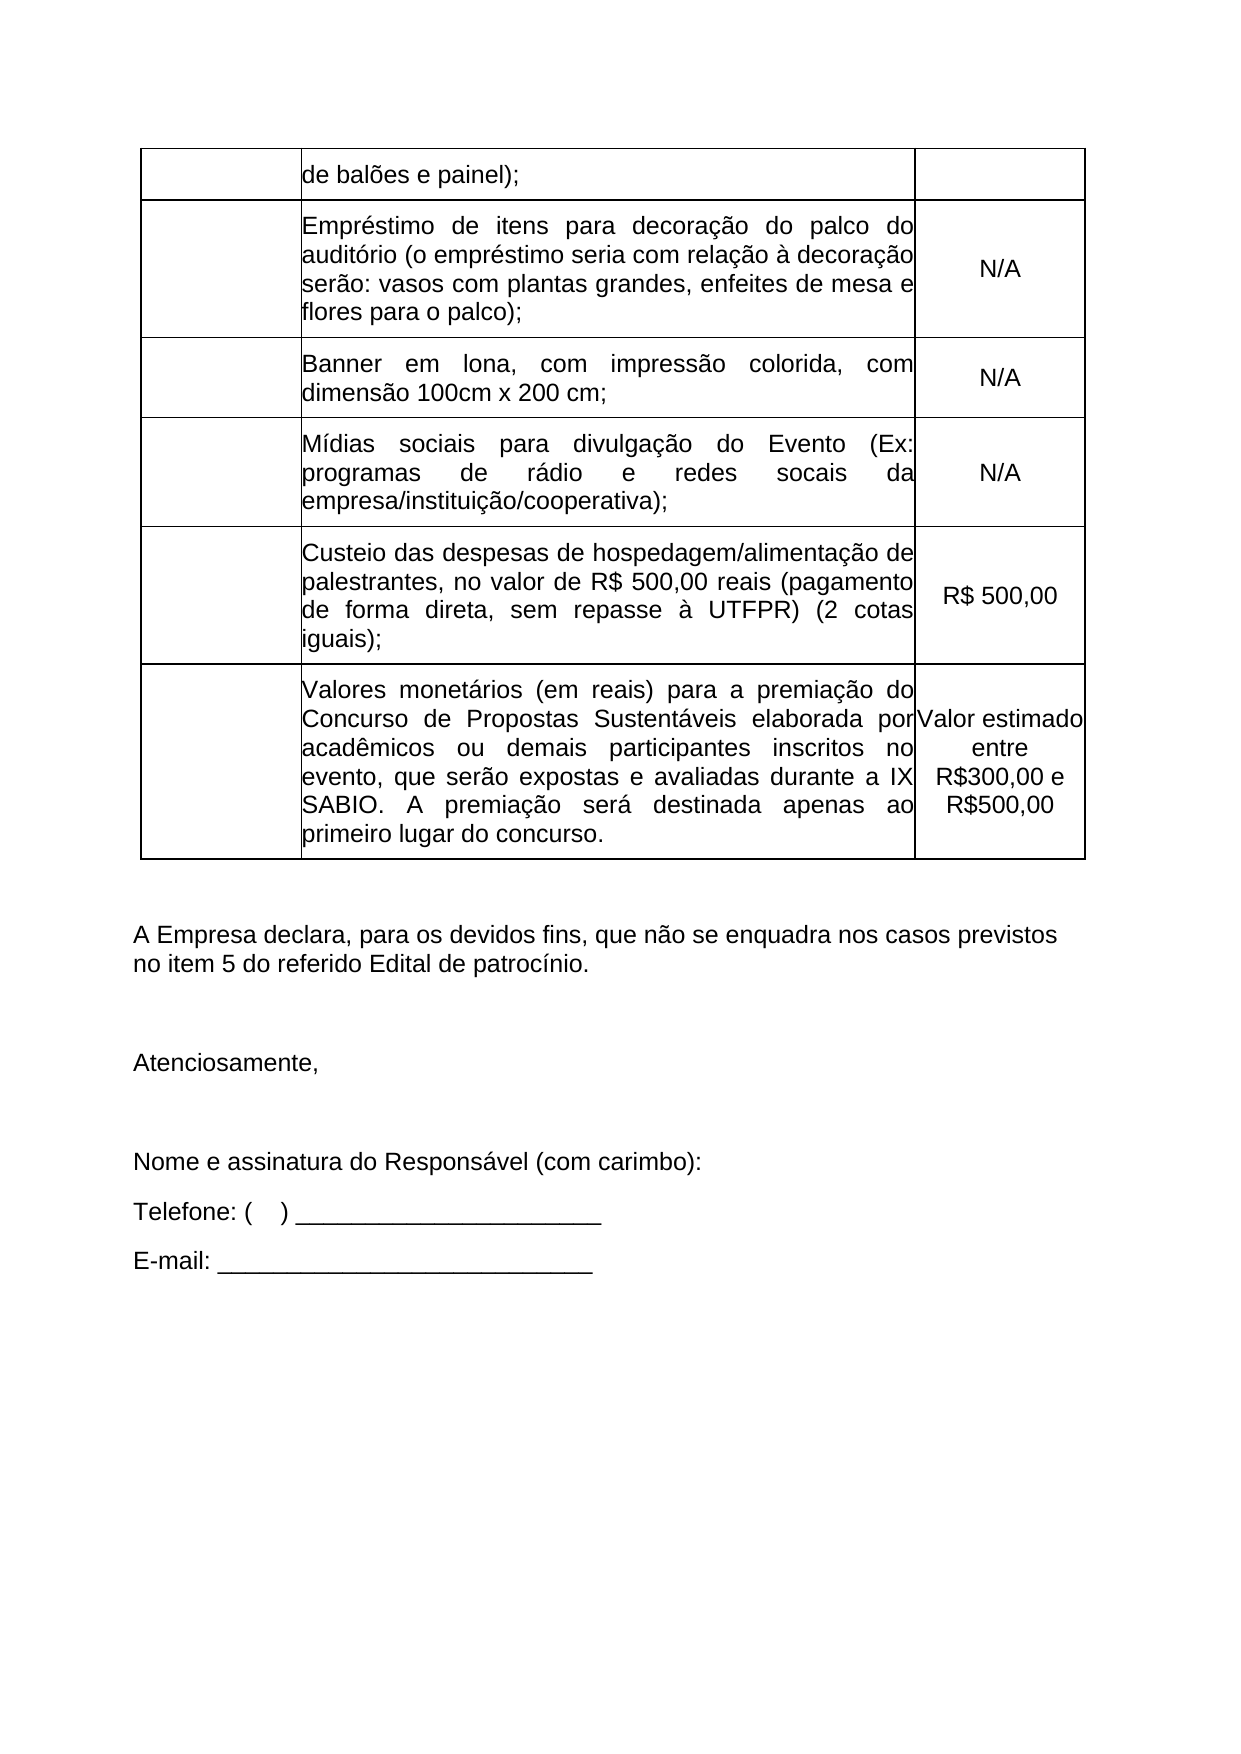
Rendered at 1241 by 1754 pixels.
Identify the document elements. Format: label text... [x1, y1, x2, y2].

text Telefone: ( ) ______________________ [133, 1197, 1093, 1225]
table_cell [142, 149, 301, 199]
text A Empresa declara, para os devidos fins, que não se enquadra nos casos previstos no item 5 do referido Edital de patrocínio. [133, 920, 1093, 977]
table_cell Valor estimado entre R$300,00 e R$500,00 [916, 665, 1084, 858]
table_cell Banner em lona, com impressão colorida, com dimensão 100cm x 200 cm; [302, 338, 914, 417]
table_cell N/A [916, 201, 1084, 337]
table_cell [142, 665, 301, 858]
table_cell de balões e painel); [302, 149, 914, 199]
text Nome e assinatura do Responsável (com carimbo): [133, 1147, 1093, 1176]
table_cell [142, 418, 301, 526]
table_cell [142, 338, 301, 417]
table_cell [916, 149, 1084, 199]
table_cell Mídias sociais para divulgação do Evento (Ex: programas de rádio e redes socais da empresa/instituição/cooperativa); [302, 418, 914, 526]
table_cell N/A [916, 418, 1084, 526]
text E-mail: ___________________________ [133, 1246, 1093, 1275]
table_cell Custeio das despesas de hospedagem/alimentação de palestrantes, no valor de R$ 500,00 reais (pagamento de forma direta, sem repasse à UTFPR) (2 cotas iguais); [302, 527, 914, 663]
table_cell R$ 500,00 [916, 527, 1084, 663]
table_cell [142, 527, 301, 663]
table_cell Empréstimo de itens para decoração do palco do auditório (o empréstimo seria com relação à decoração serão: vasos com plantas grandes, enfeites de mesa e flores para o palco); [302, 201, 914, 337]
text Atenciosamente, [133, 1048, 1093, 1077]
table_cell [142, 201, 301, 337]
table_cell N/A [916, 338, 1084, 417]
table_cell Valores monetários (em reais) para a premiação do Concurso de Propostas Sustentáveis elaborada por acadêmicos ou demais participantes inscritos no evento, que serão expostas e avaliadas durante a IX SABIO. A premiação será destinada apenas ao primeiro lugar do concurso. [302, 665, 914, 858]
